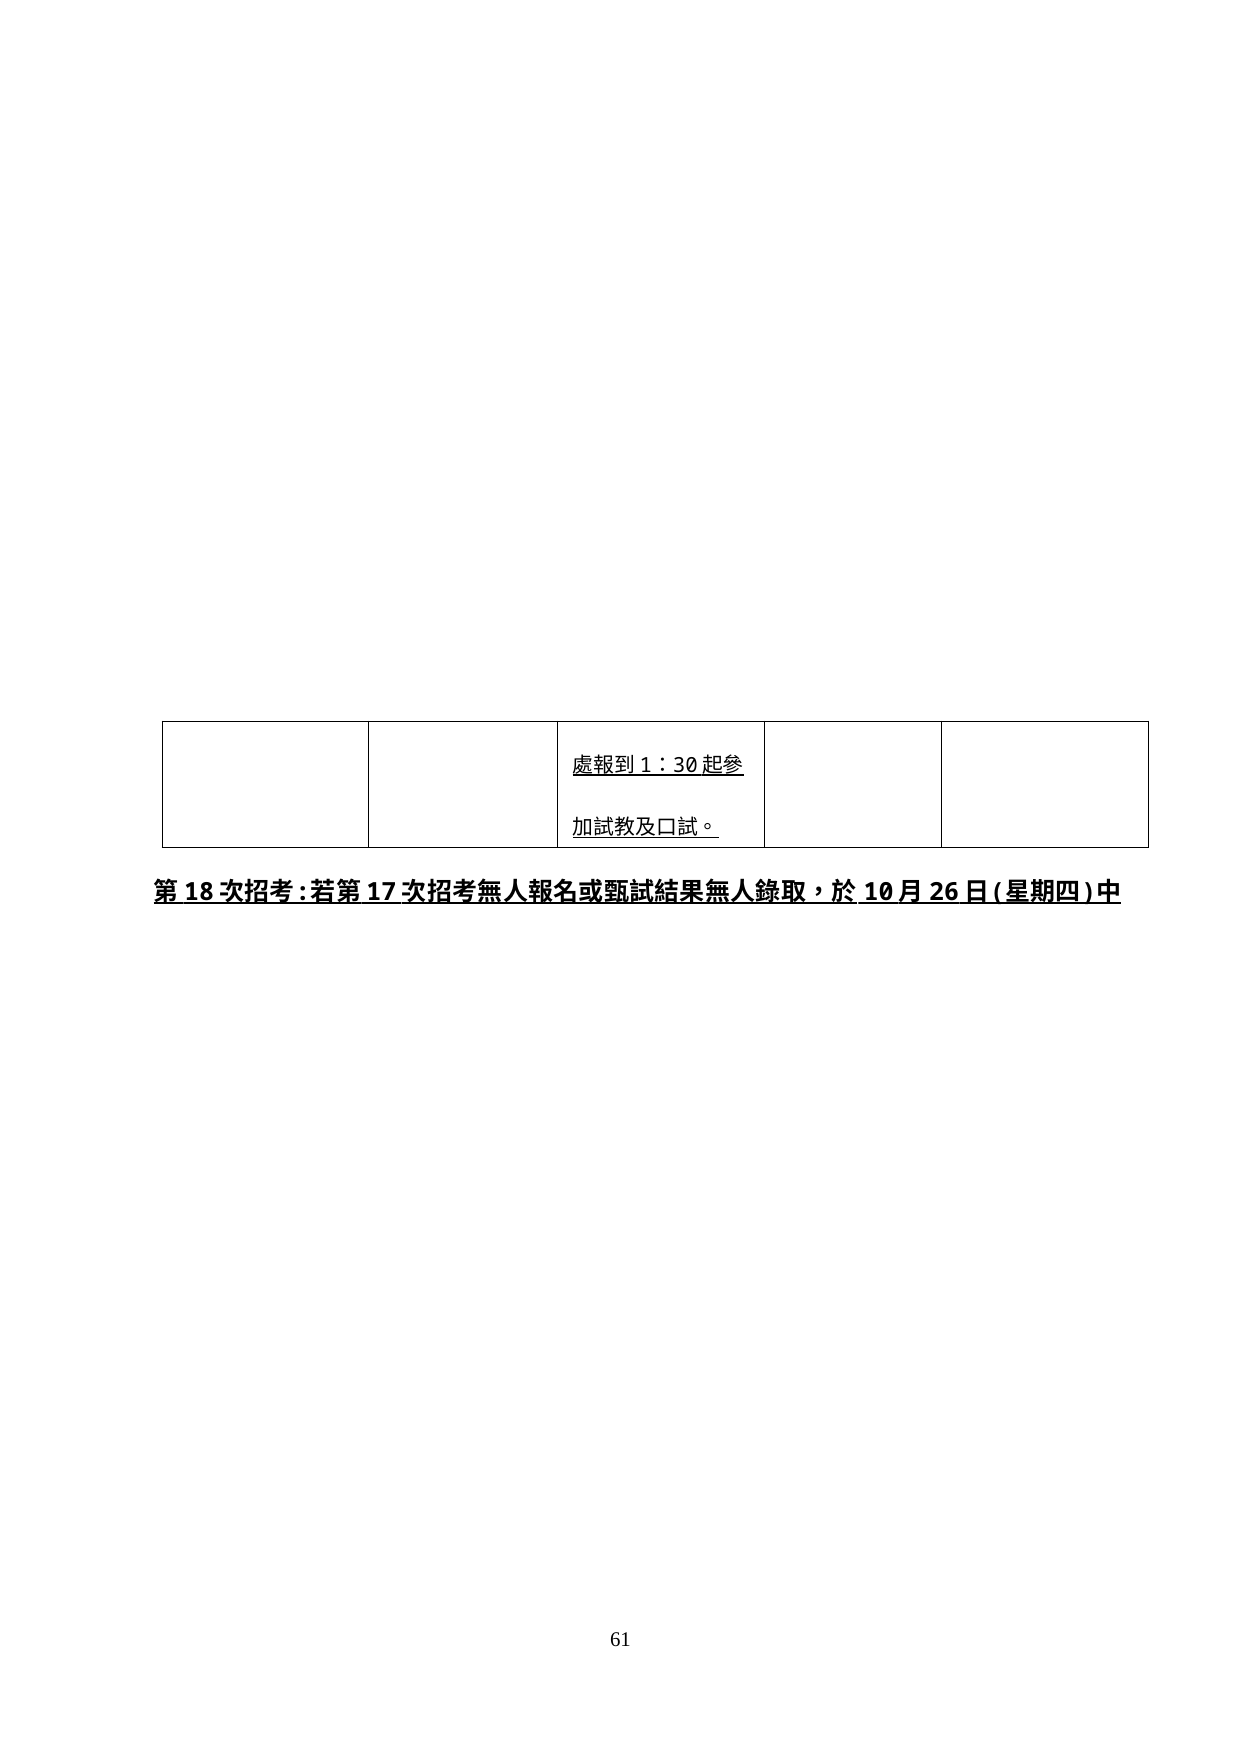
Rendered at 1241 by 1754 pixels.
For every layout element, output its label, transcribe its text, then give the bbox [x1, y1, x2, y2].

table_cell [942, 722, 1148, 847]
table_cell [369, 722, 557, 847]
table_cell [163, 722, 368, 847]
text 第18次招考:若第17次招考無人報名或甄試結果無人錄取，於10月26日(星期四)中 [153, 848, 1122, 910]
table_cell 處報到1：30起參加試教及口試。 [558, 722, 764, 847]
table_cell [765, 722, 941, 847]
